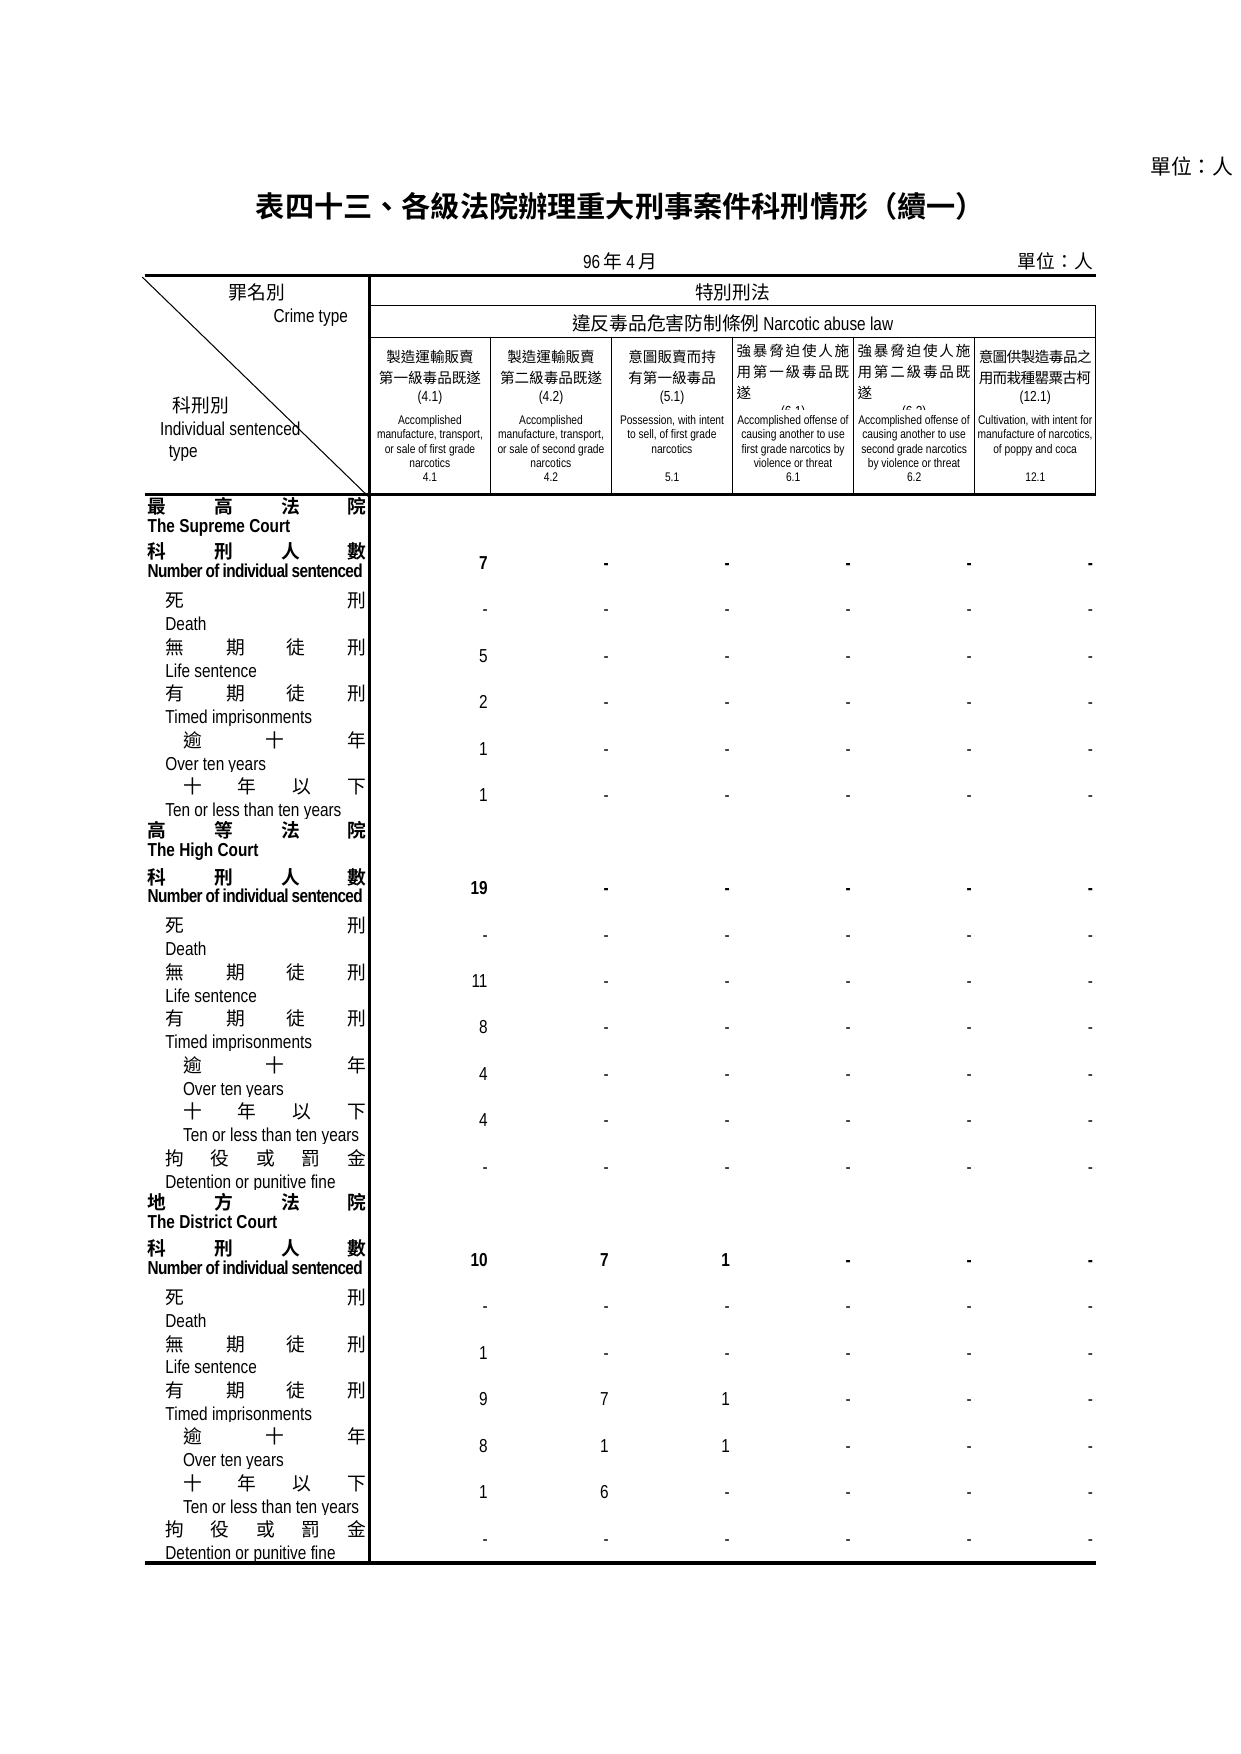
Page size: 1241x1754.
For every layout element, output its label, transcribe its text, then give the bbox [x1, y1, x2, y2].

table_cell - [490, 1143, 611, 1190]
table_cell 有期徒刑 Timed imprisonments [145, 1376, 368, 1422]
table_cell 7 [490, 1376, 611, 1422]
table_cell - [974, 1236, 1096, 1283]
table_cell - [853, 1050, 974, 1097]
table_cell - [371, 1283, 490, 1329]
table_cell 科刑人數 Number of individual sentenced [145, 1236, 368, 1283]
table_cell 8 [371, 1422, 490, 1468]
table_cell 違反毒品危害防制條例Narcotic abuse law [371, 306, 1095, 337]
table_cell - [974, 679, 1096, 725]
table_cell - [732, 911, 853, 957]
table_cell 無期徒刑 Life sentence [145, 1329, 368, 1376]
table_cell - [853, 1236, 974, 1283]
table_cell - [611, 679, 732, 725]
table_cell 製造運輸販賣 第二級毒品既遂 (4.2) [491, 338, 611, 409]
table_cell - [732, 1329, 853, 1376]
table_cell 有期徒刑 Timed imprisonments [145, 1004, 368, 1050]
table_cell - [853, 1283, 974, 1329]
table_cell - [853, 911, 974, 957]
table_cell [974, 496, 1096, 539]
table_cell - [974, 539, 1096, 586]
table_cell - [490, 1515, 611, 1561]
table_cell - [853, 1422, 974, 1468]
table_cell 最高法院 The Supreme Court [145, 496, 368, 539]
table_cell - [732, 1283, 853, 1329]
table_cell - [732, 679, 853, 725]
table_cell 1 [371, 1329, 490, 1376]
table_cell - [371, 1515, 490, 1561]
table_cell 1 [611, 1236, 732, 1283]
table_cell - [611, 1097, 732, 1143]
table_cell - [490, 1283, 611, 1329]
table_cell - [732, 1236, 853, 1283]
table_cell [732, 496, 853, 539]
table_cell 1 [371, 725, 490, 772]
table_cell 5 [371, 632, 490, 679]
table_cell 9 [371, 1376, 490, 1422]
table_cell 1 [611, 1376, 732, 1422]
table_cell [853, 818, 974, 864]
table_cell - [611, 1283, 732, 1329]
table_cell - [974, 1469, 1096, 1515]
table_cell - [853, 725, 974, 772]
table_cell - [853, 1097, 974, 1143]
table_cell 7 [490, 1236, 611, 1283]
table_cell 科刑人數 Number of individual sentenced [145, 865, 368, 911]
table_cell 十年以下 Ten or less than ten years [145, 1469, 368, 1515]
table_cell [732, 1190, 853, 1236]
table_cell - [974, 1376, 1096, 1422]
table_cell - [853, 1515, 974, 1561]
text 表四十三、各級法院辦理重大刑事案件科刑情形（續一） [148, 183, 1092, 225]
table_cell 逾十年 Over ten years [145, 1050, 368, 1097]
table_cell - [732, 1004, 853, 1050]
table_cell 1 [371, 772, 490, 818]
text 單位：人 [1150, 150, 1240, 175]
table_cell 科刑人數 Number of individual sentenced [145, 539, 368, 586]
table_cell - [974, 1422, 1096, 1468]
table_cell - [974, 772, 1096, 818]
table_cell - [611, 1143, 732, 1190]
table_cell - [853, 1143, 974, 1190]
table_cell 4 [371, 1050, 490, 1097]
text 96年4月 單位：人 [148, 247, 1092, 274]
table_cell - [490, 632, 611, 679]
table_cell - [732, 1422, 853, 1468]
table_cell - [974, 1050, 1096, 1097]
table_cell 製造運輸販賣 第一級毒品既遂 (4.1) [371, 338, 490, 409]
table_cell 拘役或罰金 Detention or punitive fine [145, 1143, 368, 1190]
table_cell [490, 496, 611, 539]
table_cell - [853, 958, 974, 1004]
table_cell [732, 818, 853, 864]
table_cell - [611, 772, 732, 818]
table_cell 死刑 Death [145, 911, 368, 957]
table_cell 十年以下 Ten or less than ten years [145, 1097, 368, 1143]
table_cell - [853, 1376, 974, 1422]
table_cell Cultivation, with intent for manufacture of narcotics, of poppy and coca 12.1 [975, 410, 1095, 493]
table_cell - [490, 679, 611, 725]
table_cell 8 [371, 1004, 490, 1050]
table_cell - [853, 632, 974, 679]
table_cell Accomplished manufacture, transport, or sale of first grade narcotics 4.1 [371, 410, 490, 493]
table_cell - [371, 911, 490, 957]
table_cell - [490, 772, 611, 818]
table_cell - [490, 1004, 611, 1050]
table_cell - [732, 632, 853, 679]
table_cell - [611, 632, 732, 679]
table_cell - [732, 539, 853, 586]
table_cell [853, 496, 974, 539]
table_cell - [974, 586, 1096, 632]
table_cell [490, 818, 611, 864]
table_cell 無期徒刑 Life sentence [145, 632, 368, 679]
table_cell 2 [371, 679, 490, 725]
table_cell - [611, 725, 732, 772]
table_cell 逾十年 Over ten years [145, 1422, 368, 1468]
table_cell - [490, 865, 611, 911]
table_cell 1 [490, 1422, 611, 1468]
table_cell [490, 1190, 611, 1236]
table_cell [974, 1190, 1096, 1236]
table_cell [371, 818, 490, 864]
table_cell 6 [490, 1469, 611, 1515]
table_cell - [853, 586, 974, 632]
table_cell [371, 496, 490, 539]
table_cell - [732, 1515, 853, 1561]
table_cell - [974, 1515, 1096, 1561]
table_cell 7 [371, 539, 490, 586]
table_cell - [611, 1515, 732, 1561]
table_cell - [611, 865, 732, 911]
table_cell [371, 1190, 490, 1236]
table_cell - [611, 958, 732, 1004]
table_cell - [611, 539, 732, 586]
table_cell - [490, 586, 611, 632]
table_cell 有期徒刑 Timed imprisonments [145, 679, 368, 725]
table_header 罪名別 Crime type 科刑別 Individual sentenced type [145, 277, 368, 493]
table_cell [611, 1190, 732, 1236]
table_cell 地方法院 The District Court [145, 1190, 368, 1236]
table_cell - [490, 539, 611, 586]
table_cell 死刑 Death [145, 1283, 368, 1329]
table_cell [611, 496, 732, 539]
table_cell - [974, 632, 1096, 679]
table_cell - [490, 911, 611, 957]
table_cell - [974, 1004, 1096, 1050]
table_cell - [853, 1469, 974, 1515]
table_cell - [371, 586, 490, 632]
table_cell - [853, 865, 974, 911]
table_cell - [853, 539, 974, 586]
table_cell Possession, with intent to sell, of first grade narcotics 5.1 [612, 410, 732, 493]
table_cell - [611, 1004, 732, 1050]
table_cell 4 [371, 1097, 490, 1143]
table_cell - [490, 1050, 611, 1097]
table_cell [974, 818, 1096, 864]
table_cell - [371, 1143, 490, 1190]
table_cell - [732, 1050, 853, 1097]
table_cell - [732, 586, 853, 632]
table_cell - [732, 865, 853, 911]
table_cell - [611, 911, 732, 957]
table_cell 11 [371, 958, 490, 1004]
table_cell - [974, 1329, 1096, 1376]
table_cell - [853, 1329, 974, 1376]
table_cell 19 [371, 865, 490, 911]
table_cell - [732, 1097, 853, 1143]
table_cell - [974, 1283, 1096, 1329]
table_cell - [611, 586, 732, 632]
table_cell 逾十年 Over ten years [145, 725, 368, 772]
table_cell 10 [371, 1236, 490, 1283]
table_cell - [490, 1097, 611, 1143]
text [1150, 143, 1240, 150]
table_cell - [974, 911, 1096, 957]
text [1150, 175, 1240, 183]
table_cell - [490, 958, 611, 1004]
table_cell - [974, 865, 1096, 911]
table_cell [611, 818, 732, 864]
table_cell - [853, 772, 974, 818]
table_cell 強暴脅迫使人施用第二級毒品既遂 (6.2) [854, 338, 974, 409]
table_cell - [732, 1469, 853, 1515]
table_cell Accomplished offense of causing another to use first grade narcotics by violence or threat 6.1 [733, 410, 853, 493]
table_cell 強暴脅迫使人施用第一級毒品既遂 (6.1) [733, 338, 853, 409]
table_cell 1 [371, 1469, 490, 1515]
table_cell [853, 1190, 974, 1236]
table_cell - [974, 958, 1096, 1004]
table_header 特別刑法 [371, 277, 1096, 305]
table_cell - [853, 1004, 974, 1050]
table_cell 高等法院 The High Court [145, 818, 368, 864]
table_cell - [732, 772, 853, 818]
table_cell - [974, 1097, 1096, 1143]
table_cell 1 [611, 1422, 732, 1468]
table_cell 無期徒刑 Life sentence [145, 958, 368, 1004]
table_cell 死刑 Death [145, 586, 368, 632]
table_cell - [611, 1469, 732, 1515]
table_cell - [490, 1329, 611, 1376]
table_cell 意圖販賣而持 有第一級毒品 (5.1) [612, 338, 732, 409]
table_cell Accomplished manufacture, transport, or sale of second grade narcotics 4.2 [491, 410, 611, 493]
table_cell - [611, 1329, 732, 1376]
table_cell - [732, 958, 853, 1004]
table_cell - [974, 1143, 1096, 1190]
table_cell 意圖供製造毒品之用而栽種罌粟古柯 (12.1) [975, 338, 1095, 409]
table_cell Accomplished offense of causing another to use second grade narcotics by violence or threat 6.2 [854, 410, 974, 493]
table_cell - [732, 725, 853, 772]
table_cell - [853, 679, 974, 725]
table_cell - [974, 725, 1096, 772]
table_cell - [490, 725, 611, 772]
table_cell 十年以下 Ten or less than ten years [145, 772, 368, 818]
table_cell 拘役或罰金 Detention or punitive fine [145, 1515, 368, 1561]
table_cell - [611, 1050, 732, 1097]
table_cell - [732, 1143, 853, 1190]
table_cell - [732, 1376, 853, 1422]
